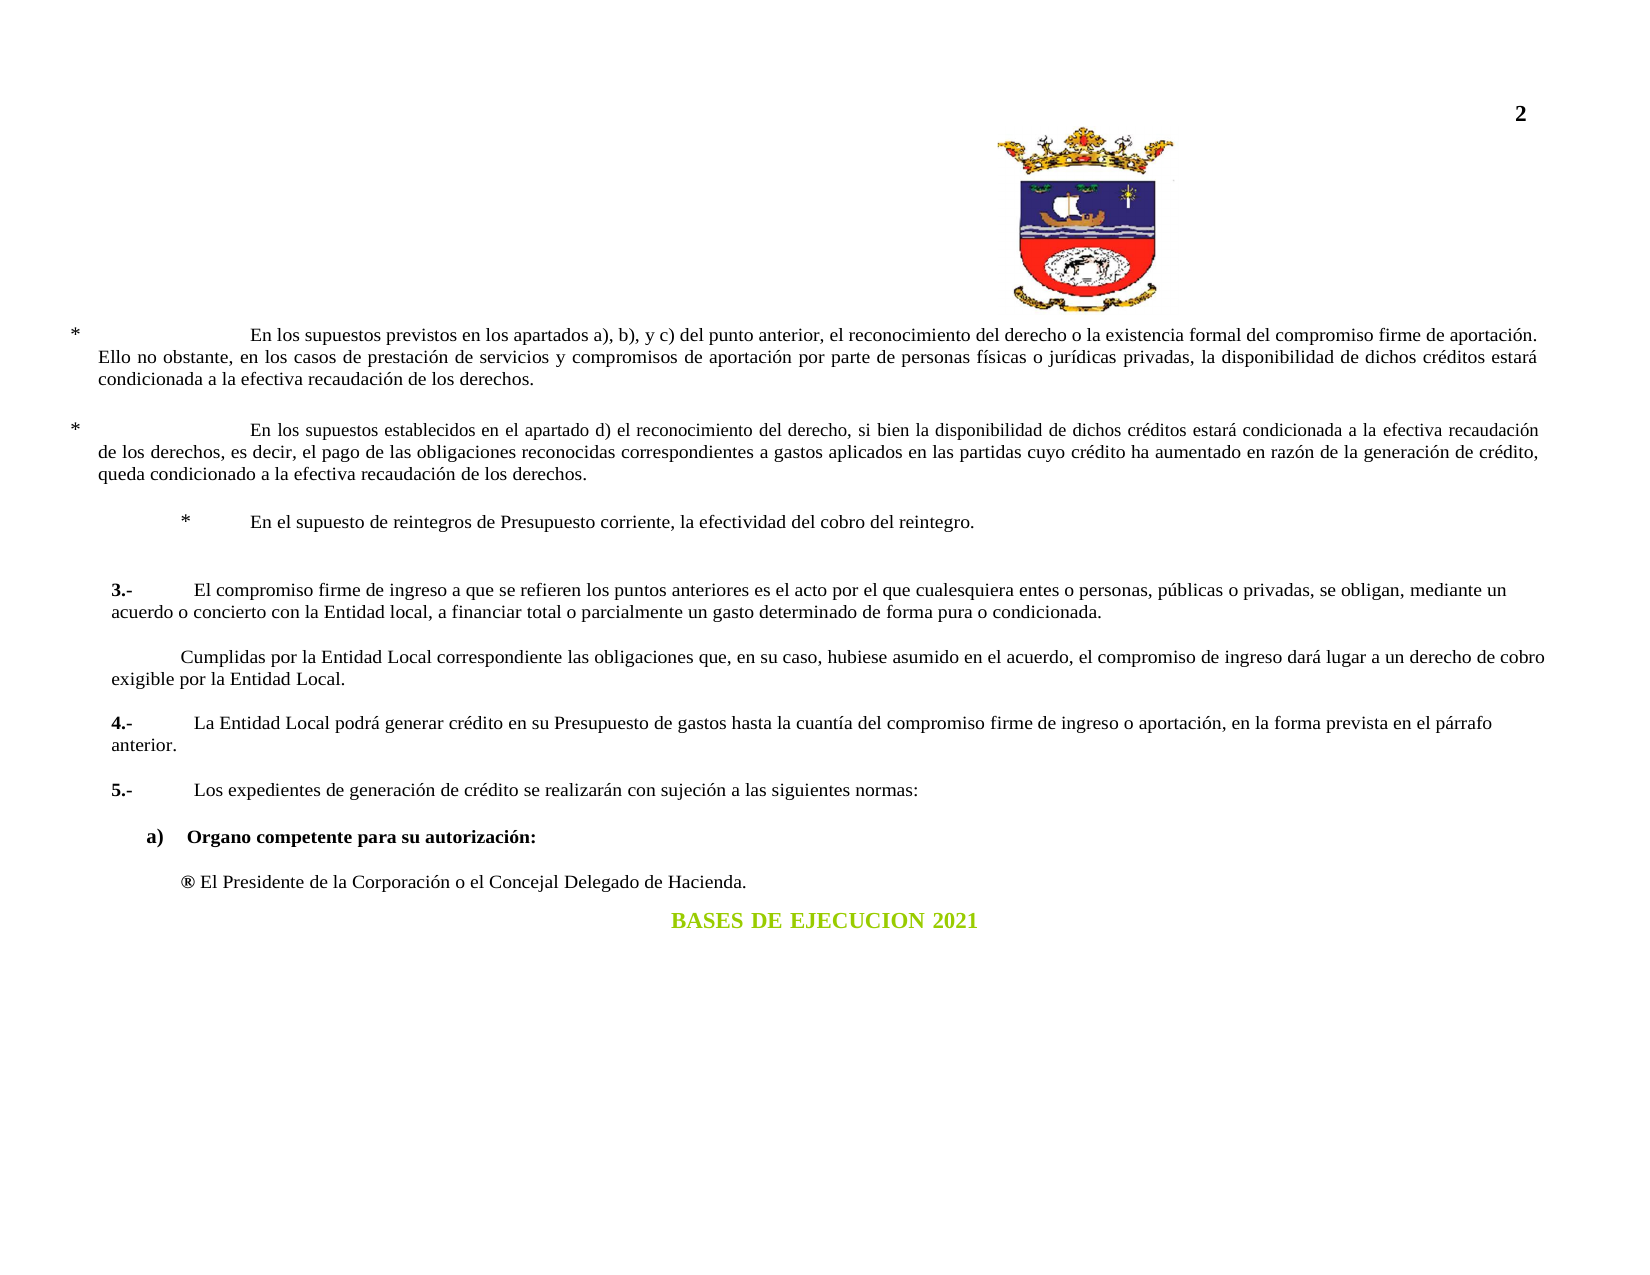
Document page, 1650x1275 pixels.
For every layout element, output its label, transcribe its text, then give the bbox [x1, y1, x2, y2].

list En los supuestos establecidos en el apartado d) el reconocimiento del derecho, si bien la disponibilidad de dichos créditos estará condicionada a la efectiva recaudación de los derechos, es decir, el pago de las obligaciones reconocidas correspondientes a gastos aplicados en las partidas cuyo crédito ha aumentado en razón de la generación de crédito, queda condicionado a la efectiva recaudación de los derechos. [70, 414, 1539, 485]
text Cumplidas por la Entidad Local correspondiente las obligaciones que, en su caso, hubiese asumido en el acuerdo, el compromiso de ingreso dará lugar a un derecho de cobro exigible por la Entidad Local. [111, 646, 1550, 689]
text 3.- El compromiso firme de ingreso a que se refieren los puntos anteriores es el acto por el que cualesquiera entes o personas, públicas o privadas, se obligan, mediante un acuerdo o concierto con la Entidad local, a financiar total o parcialmente un gasto determinado de forma pura o condicionada. [111, 579, 1538, 623]
text 4.- La Entidad Local podrá generar crédito en su Presupuesto de gastos hasta la cuantía del compromiso firme de ingreso o aportación, en la forma prevista en el párrafo anterior. [111, 712, 1550, 755]
list En los supuestos previstos en los apartados a), b), y c) del punto anterior, el reconocimiento del derecho o la existencia formal del compromiso firme de aportación. Ello no obstante, en los casos de prestación de servicios y compromisos de aportación por parte de personas físicas o jurídicas privadas, la disponibilidad de dichos créditos estará condicionada a la efectiva recaudación de los derechos. [70, 319, 1539, 390]
list Organo competente para su autorización: [146, 824, 1550, 848]
text ® El Presidente de la Corporación o el Concejal Delegado de Hacienda. [180, 871, 1550, 893]
text 5.- Los expedientes de generación de crédito se realizarán con sujeción a las siguientes normas: [111, 779, 1550, 800]
text 2 [98, 100, 1526, 127]
list En el supuesto de reintegros de Presupuesto corriente, la efectividad del cobro del reintegro. [180, 509, 1550, 533]
text BASES DE EJECUCION 2021 [99, 907, 1549, 933]
